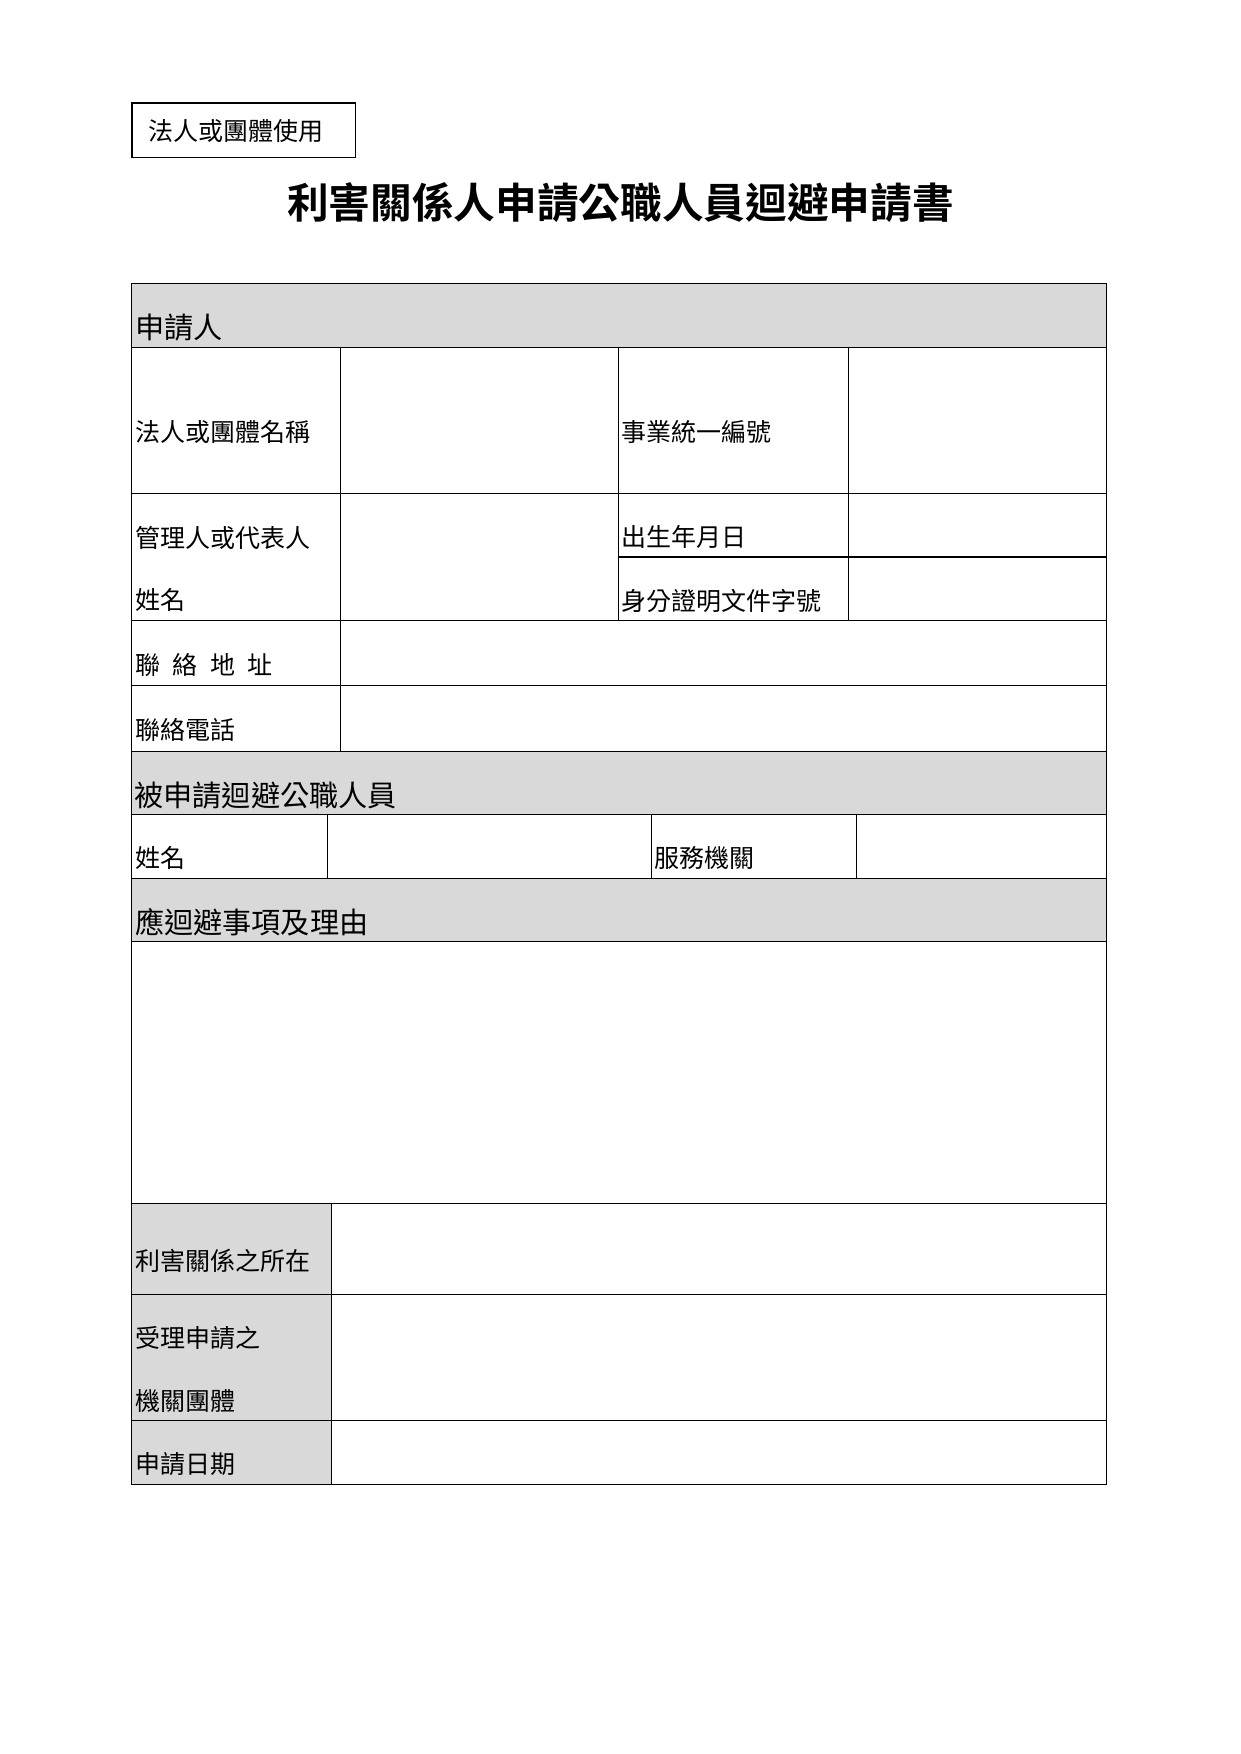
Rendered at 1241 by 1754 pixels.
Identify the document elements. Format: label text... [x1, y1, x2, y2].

table_cell [332, 1204, 1106, 1294]
table_cell [849, 558, 1106, 620]
table_cell 聯 絡 地 址 [132, 621, 340, 685]
table_cell [132, 942, 1106, 1203]
table_cell [328, 815, 651, 878]
table_cell 法人或團體名稱 [132, 348, 340, 493]
table_cell 利害關係之所在 [132, 1204, 331, 1294]
table_cell 聯絡電話 [132, 686, 340, 751]
table_cell [341, 686, 1106, 751]
table_cell [332, 1295, 1106, 1420]
table_cell [341, 494, 618, 620]
text [133, 104, 355, 157]
table_cell 服務機關 [652, 815, 856, 878]
table_cell 事業統一編號 [619, 348, 848, 493]
table_cell [341, 348, 618, 493]
table_cell 被申請迴避公職人員 [132, 752, 1106, 814]
table_cell 管理人或代表人 姓名 [132, 494, 340, 620]
text 利害關係人申請公職人員迴避申請書 [187, 158, 1053, 221]
table_cell [332, 1421, 1106, 1484]
table_cell 姓名 [132, 815, 327, 878]
table_cell 出生年月日 [619, 494, 848, 556]
table_cell [849, 348, 1106, 493]
table_header 申請人 [132, 284, 1106, 347]
table_cell [857, 815, 1106, 878]
table_cell 申請日期 [132, 1421, 331, 1484]
text 法人或團體使用 [148, 111, 340, 147]
table_cell [849, 494, 1106, 556]
table_cell 受理申請之 機關團體 [132, 1295, 331, 1420]
table_cell 應迴避事項及理由 [132, 879, 1106, 941]
table_cell 身分證明文件字號 [619, 558, 848, 620]
table_cell [341, 621, 1106, 685]
